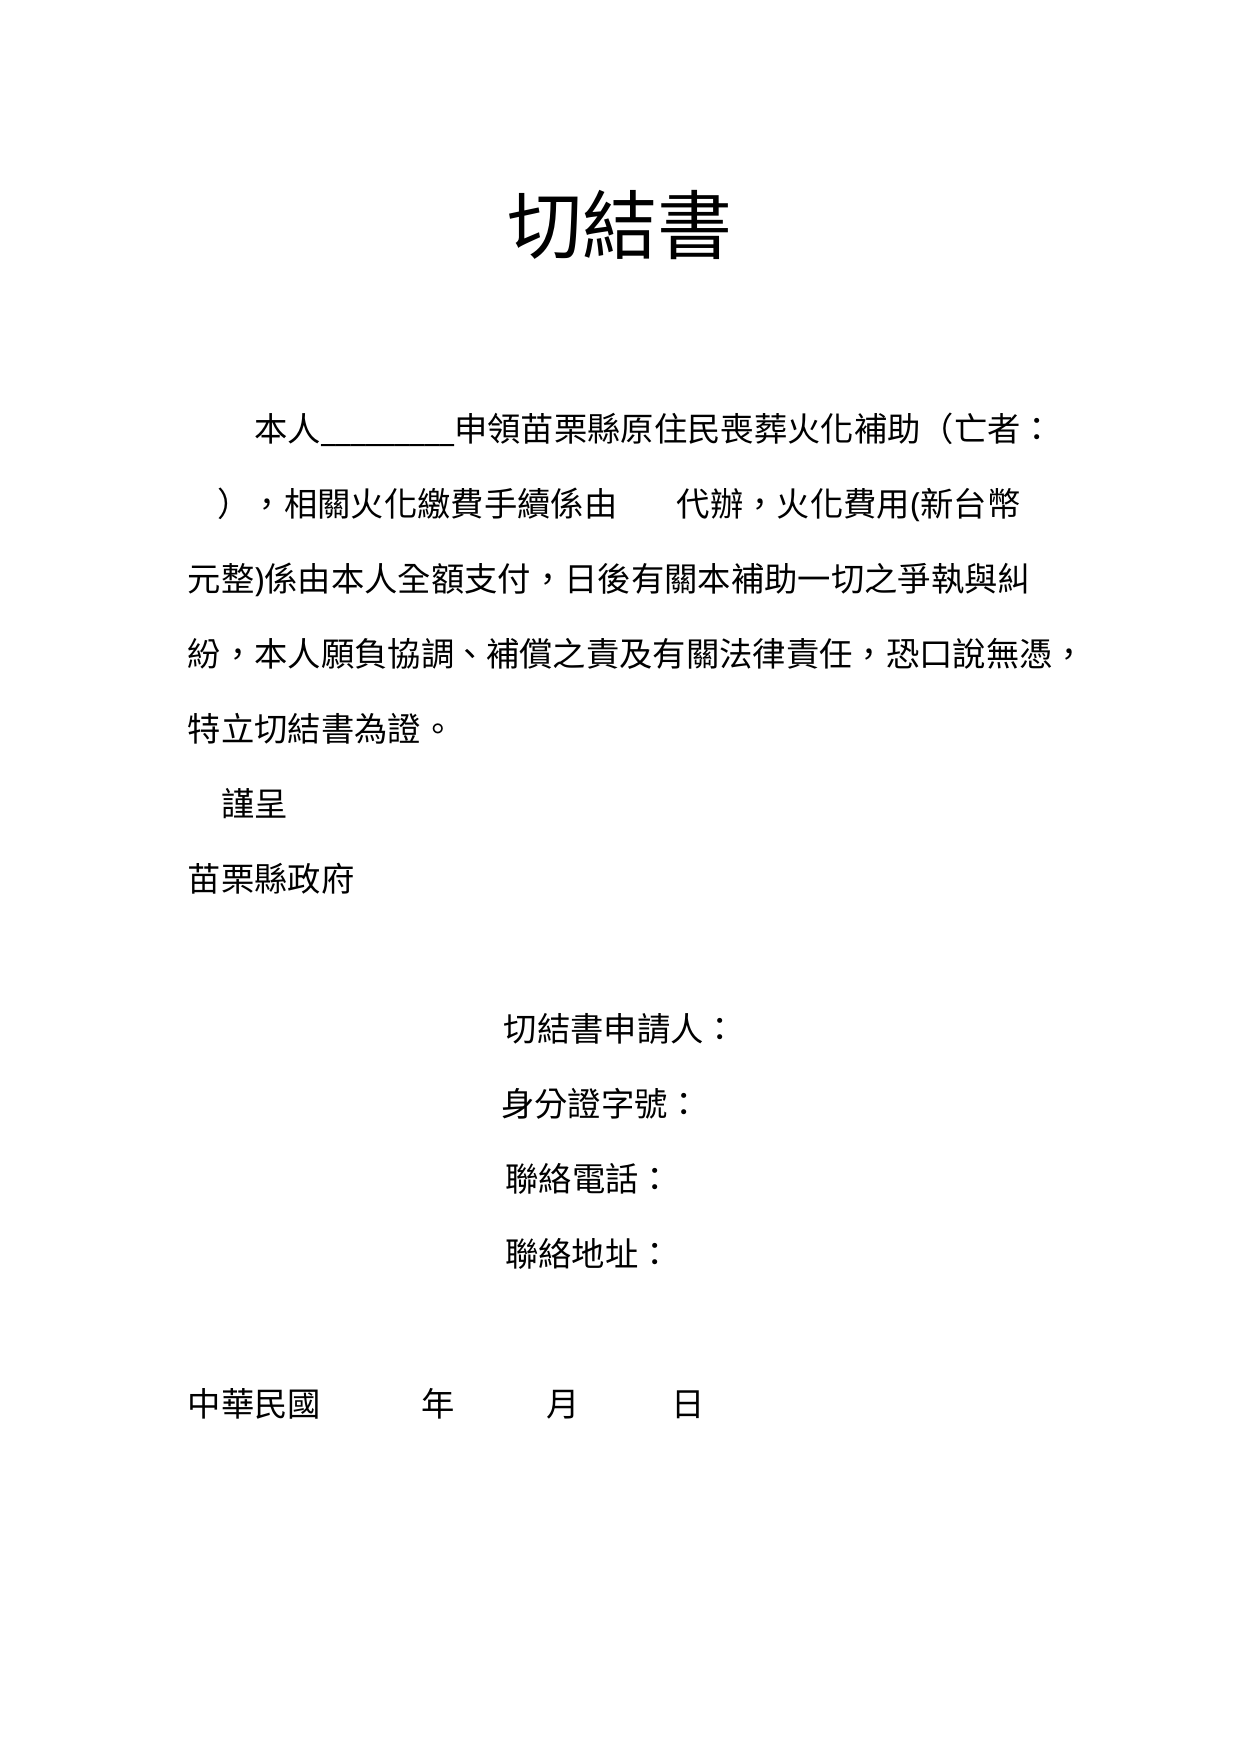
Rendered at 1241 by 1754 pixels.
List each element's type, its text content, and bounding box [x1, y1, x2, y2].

text 聯絡地址： [505, 1214, 1053, 1289]
text 切結書申請人： [187, 989, 1053, 1064]
text 切結書 [187, 164, 1053, 277]
text 中華民國 年 月 日 [187, 1364, 1053, 1439]
text 身分證字號： [187, 1064, 1053, 1139]
text 聯絡電話： [187, 1139, 1053, 1214]
text 謹呈 [187, 764, 1053, 839]
text 本人_________申領苗栗縣原住民喪葬火化補助（亡者： ），相關火化繳費手續係由 代辦，火化費用(新台幣 元整)係由本人全額支付，日後有關本補助一切之爭執與糾紛，本人願負協調、補償之責及有關法律責任，恐口說無憑，特立切結書為證。 [187, 389, 1053, 764]
text 苗栗縣政府 [187, 839, 1053, 914]
